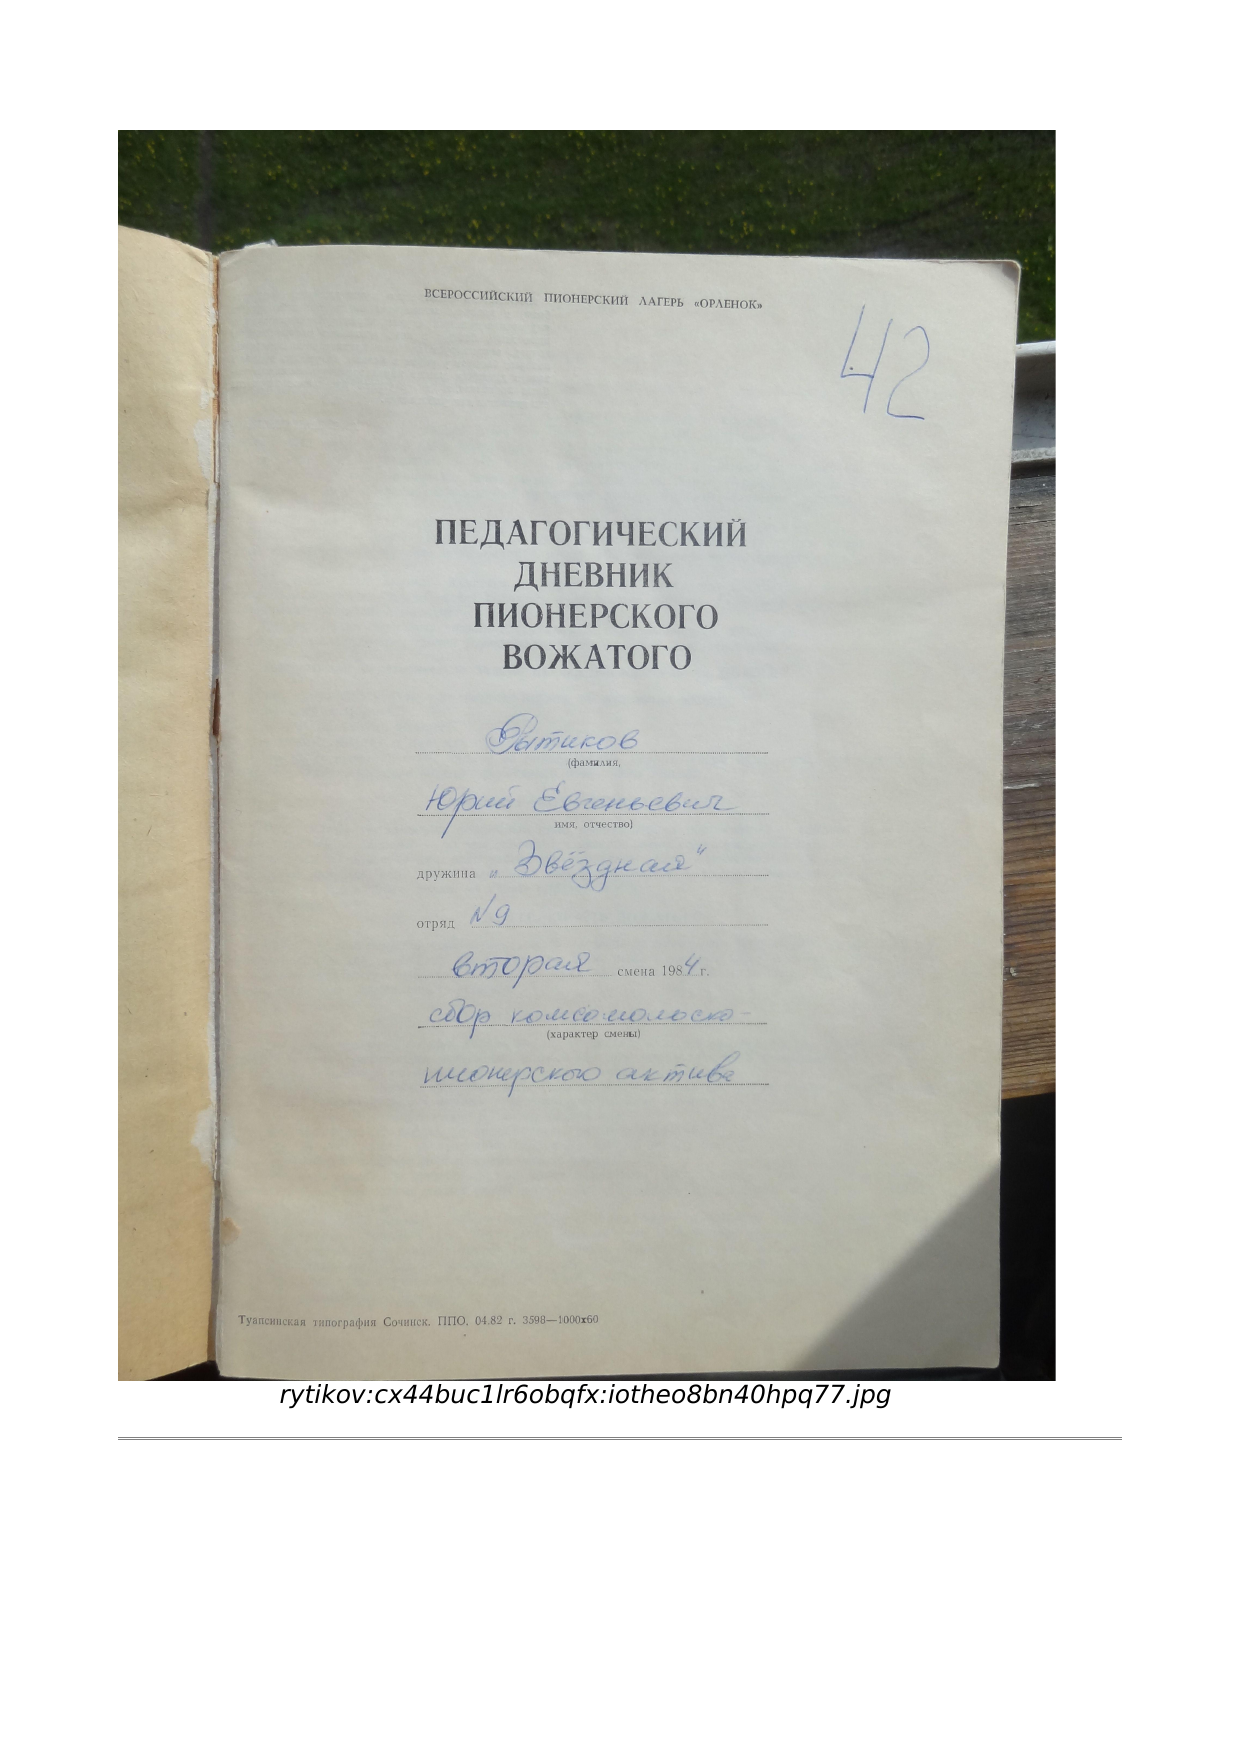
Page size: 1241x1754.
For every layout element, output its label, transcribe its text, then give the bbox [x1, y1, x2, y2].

picture [118, 130, 1056, 1381]
text rytikov:cx44buc1lr6obqfx:iotheo8bn40hpq77.jpg [118, 1381, 1056, 1410]
